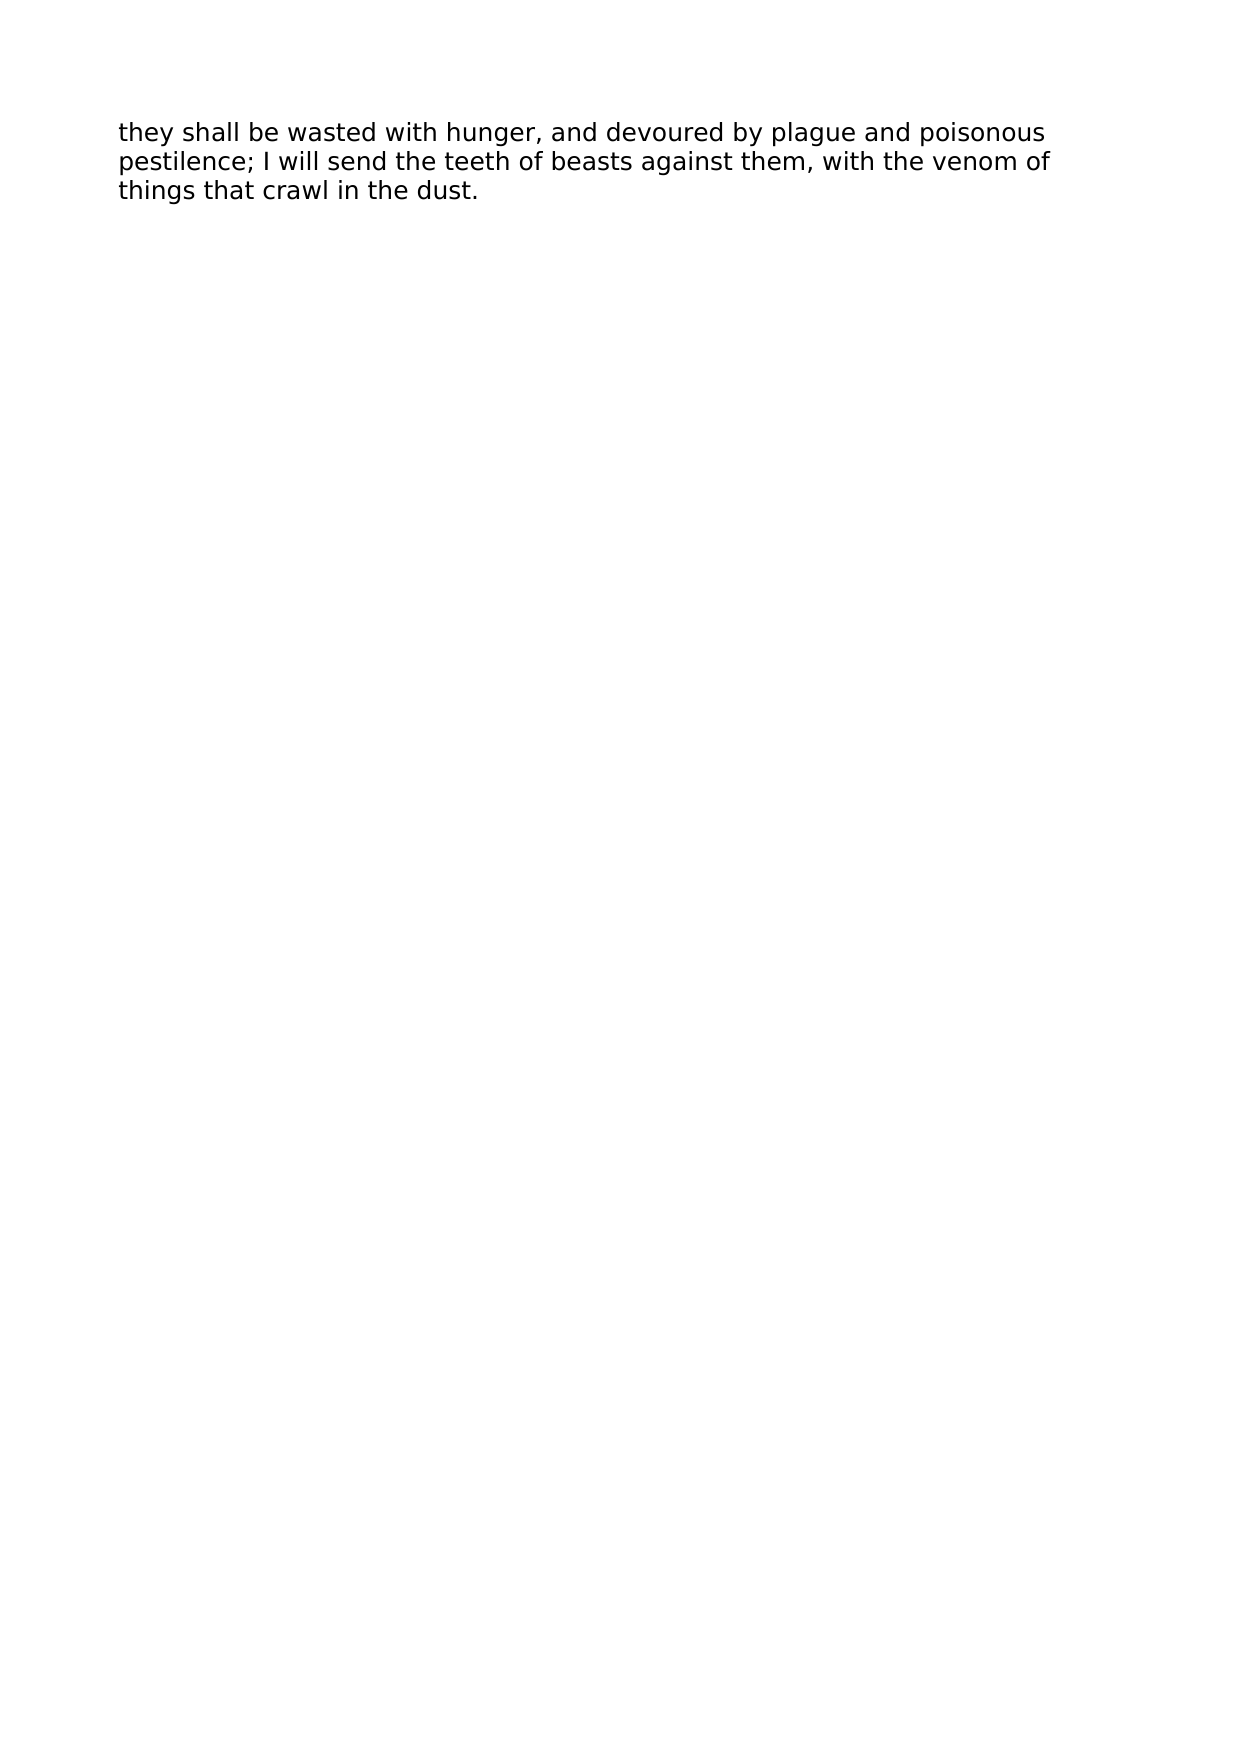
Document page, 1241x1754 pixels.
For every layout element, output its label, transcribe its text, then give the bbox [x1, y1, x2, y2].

text they shall be wasted with hunger, and devoured by plague and poisonous pestilence; I will send the teeth of beasts against them, with the venom of things that crawl in the dust. [118, 118, 1122, 206]
